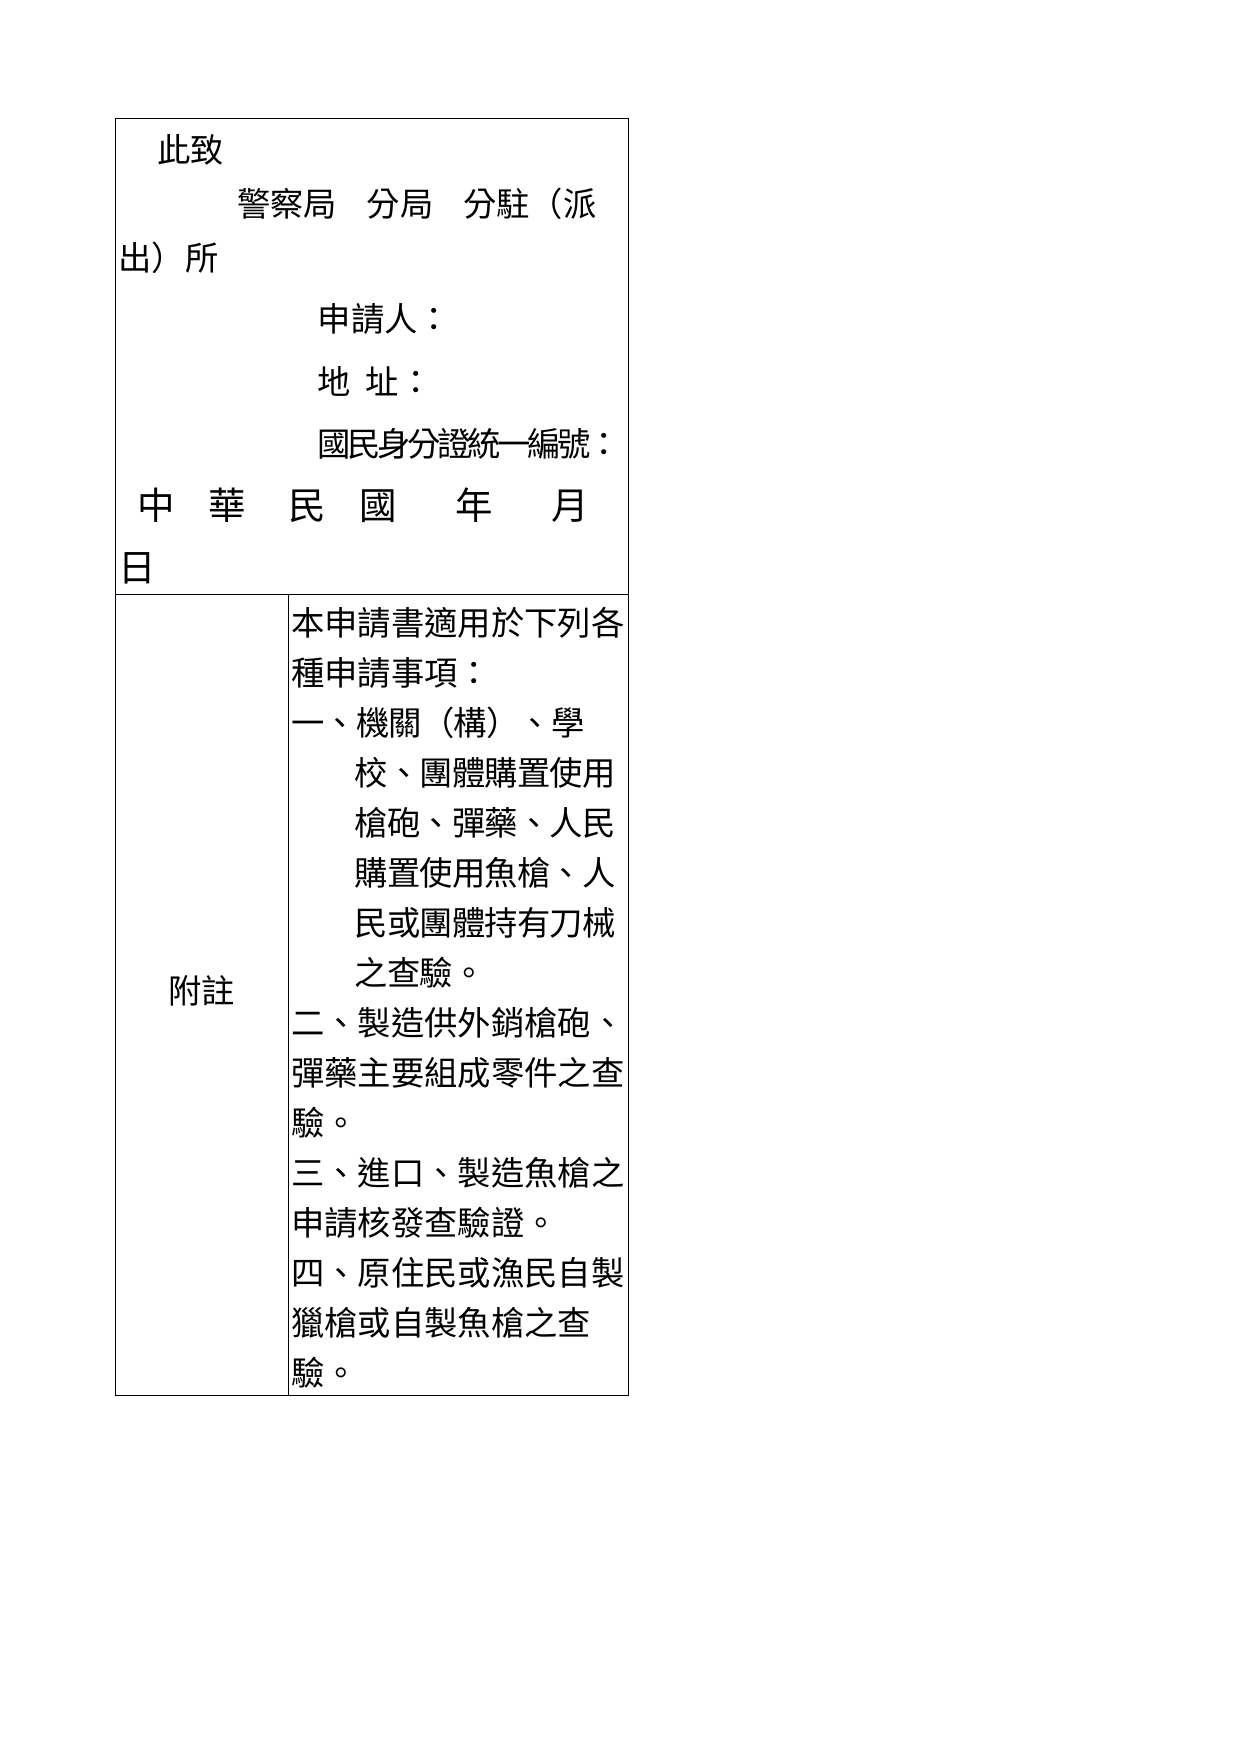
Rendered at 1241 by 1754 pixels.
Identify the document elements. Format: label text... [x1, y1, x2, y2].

table_cell 附註 [116, 595, 288, 1395]
table_cell 此致 警察局 分局 分駐（派出）所 申請人： 地 址： 國民身分證統一編號： 中 華 民 國 年 月 日 [116, 119, 628, 594]
table_cell 本申請書適用於下列各種申請事項： 一、機關（構）、學校、團體購置使用槍砲、彈藥、人民購置使用魚槍、人民或團體持有刀械之查驗。 二、製造供外銷槍砲、彈藥主要組成零件之查驗。 三、進口、製造魚槍之申請核發查驗證。 四、原住民或漁民自製獵槍或自製魚槍之查驗。 [289, 595, 628, 1395]
